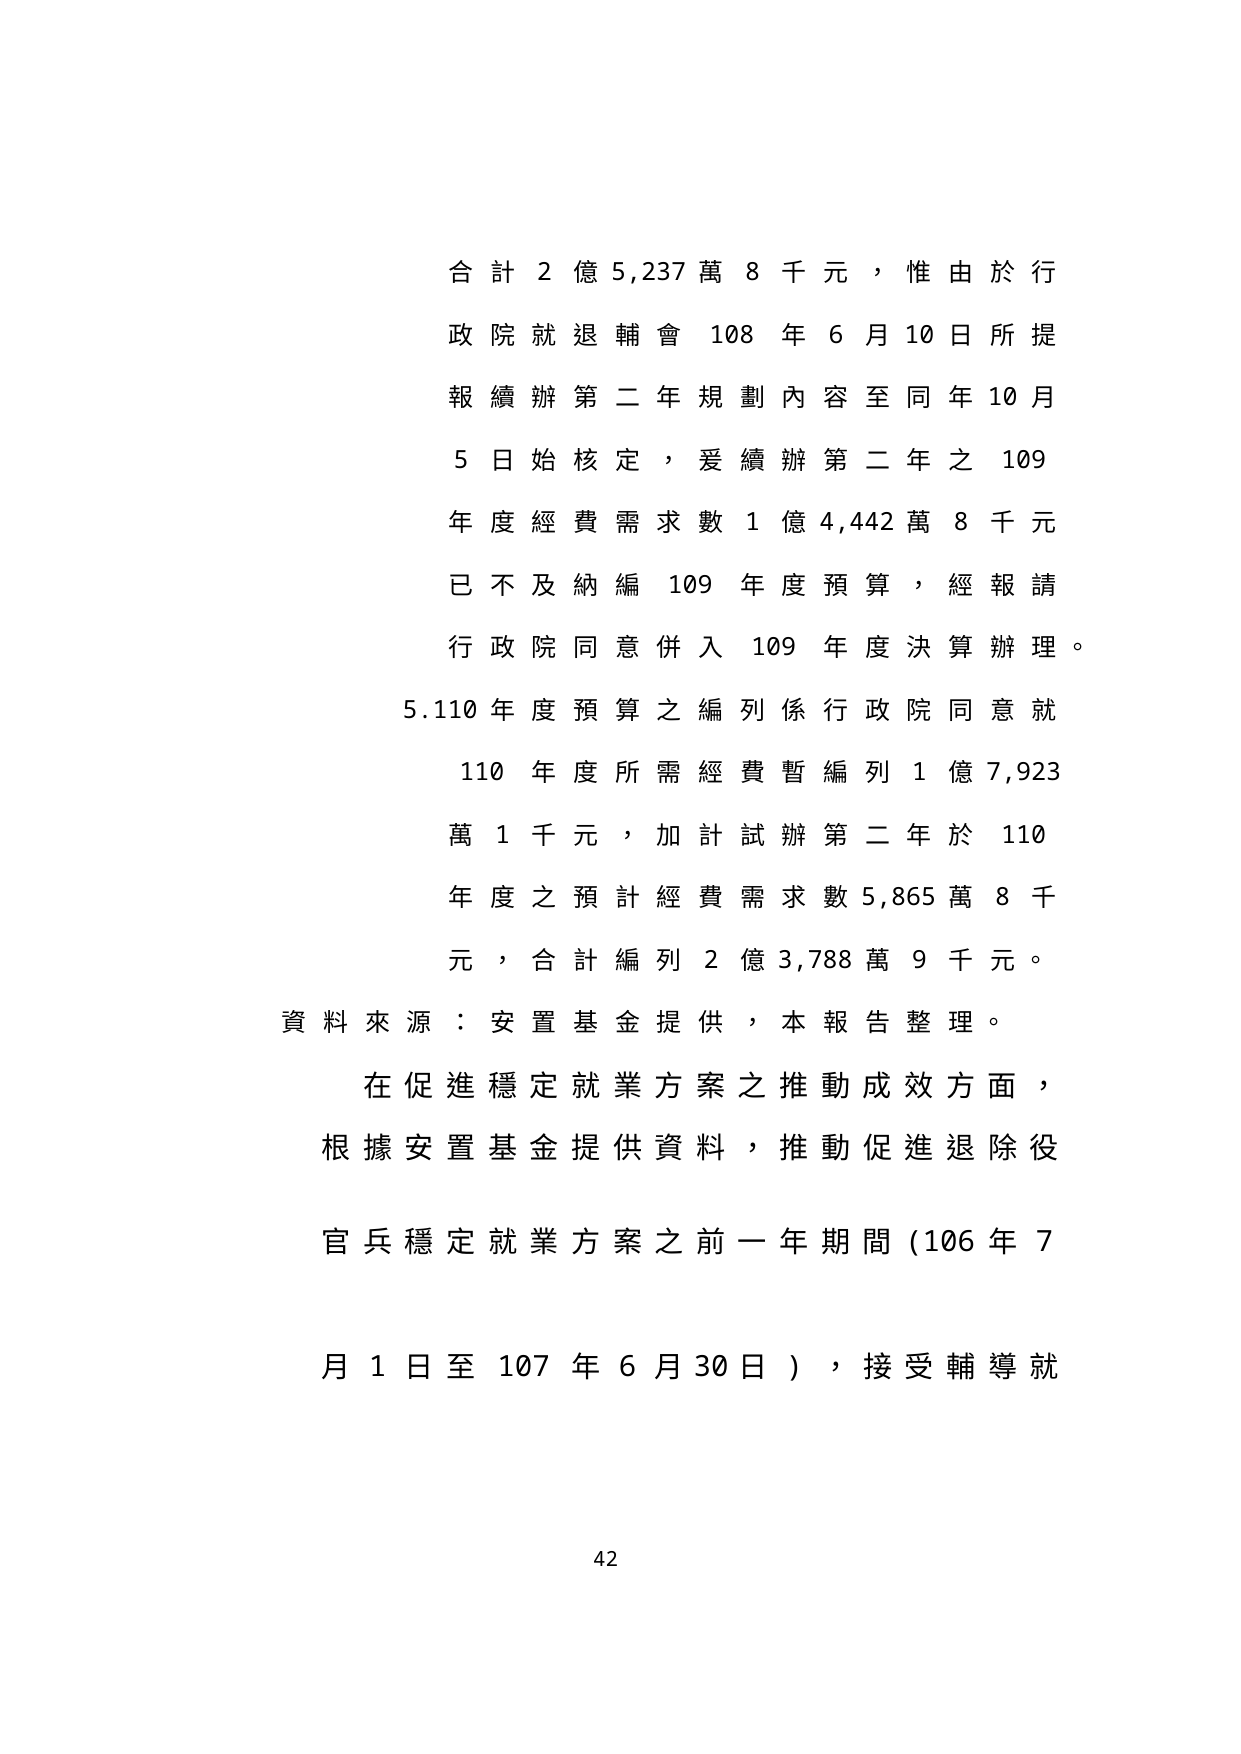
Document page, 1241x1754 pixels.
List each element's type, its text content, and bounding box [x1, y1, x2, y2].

text 資料來源：安置基金提供，本報告整理。 [256, 979, 1065, 1042]
text 在促進穩定就業方案之推動成效方面，根據安置基金提供資料，推動促進退除役官兵穩定就業方案之前一年期間(106年7月1日至107年6月30日)，接受輔導就業人數5,466人，其中符合穩定就業者(即持續在同一機構就業逾3個月)人數3,830人，穩定就業者占比70.07%；該方案試辦第一年(107年7月1日至108年6月30日)，接受輔導就業人數增至8,583人，其中符合穩定就業者人數6,682人，穩定就業者占比77.85%，可悉該方案實施後，包括接受輔導就業人數、穩定就業者人數均有所提升。另觀察該方案試辦後，截至109年7月已持續領取12個月份(註：補助月數之上限)之穩定就業津貼者計2,797人就業情況，其中於領取(12個月津貼)後一個月仍在業者計有2,603人(占比93.06%)，未就業者194人(占比6.94%)，顯示安置基金辦理促進穩定就業方案雖有初步成果，惟由於實施期間尚短，其對於退除役官兵就業之實際成效是否能持續，尚待後續觀察。 [278, 1042, 1065, 1417]
text 5.110年度預算之編列係行政院同意就110年度所需經費暫編列1億7,923萬1千元，加計試辦第二年於110年度之預計經費需求數5,865萬8千元，合計編列2億3,788萬9千元。 [393, 667, 1065, 979]
text 4.109年度經費需求數實際上包括試辦第一年期間之109年度預估需求數1億795萬元與續辦第二年期間之109年度需求數1億4,442萬8千元，合計2億5,237萬8千元，惟由於行政院就退輔會108年6月10日所提報續辦第二年規劃內容至同年10月5日始核定，爰續辦第二年之109年度經費需求數1億4,442萬8千元已不及納編109年度預算，經報請行政院同意併入109年度決算辦理。 [393, 229, 1065, 667]
